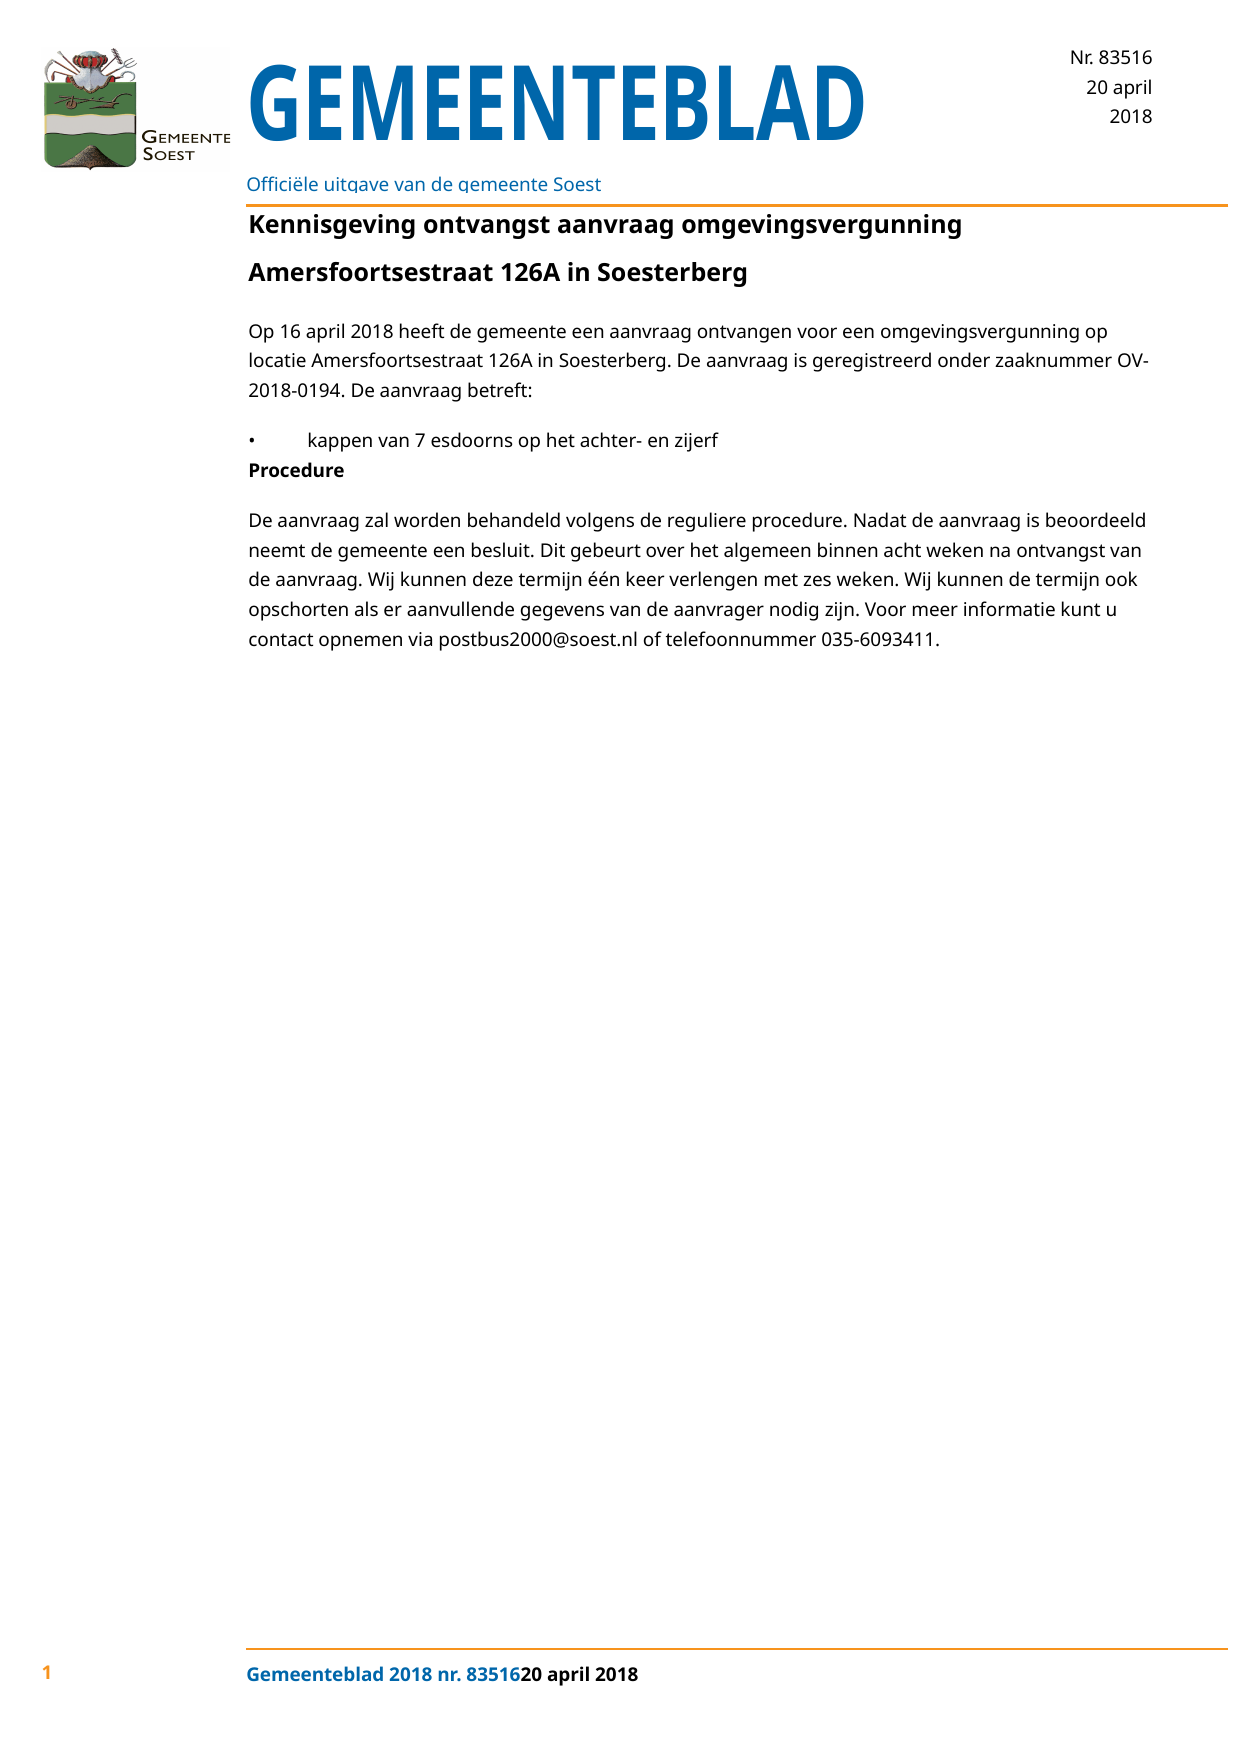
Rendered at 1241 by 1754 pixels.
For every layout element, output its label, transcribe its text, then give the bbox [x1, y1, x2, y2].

text Kennisgeving ontvangst aanvraag omgevingsvergunning Amersfoortsestraat 126A in Soesterberg [248, 207, 1152, 288]
text Procedure [248, 457, 1152, 483]
list kappen van 7 esdoorns op het achter- en zijerf [248, 427, 1152, 453]
text De aanvraag zal worden behandeld volgens de reguliere procedure. Nadat de aanvraag is beoordeeld neemt de gemeente een besluit. Dit gebeurt over het algemeen binnen acht weken na ontvangst van de aanvraag. Wij kunnen deze termijn één keer verlengen met zes weken. Wij kunnen de termijn ook opschorten als er aanvullende gegevens van de aanvrager nodig zijn. Voor meer informatie kunt u contact opnemen via postbus2000@soest.nl of telefoonnummer 035-6093411. [248, 507, 1152, 652]
picture [41, 47, 231, 172]
text Op 16 april 2018 heeft de gemeente een aanvraag ontvangen voor een omgevingsvergunning op locatie Amersfoortsestraat 126A in Soesterberg. De aanvraag is geregistreerd onder zaaknummer OV-2018-0194. De aanvraag betreft: [248, 318, 1152, 403]
